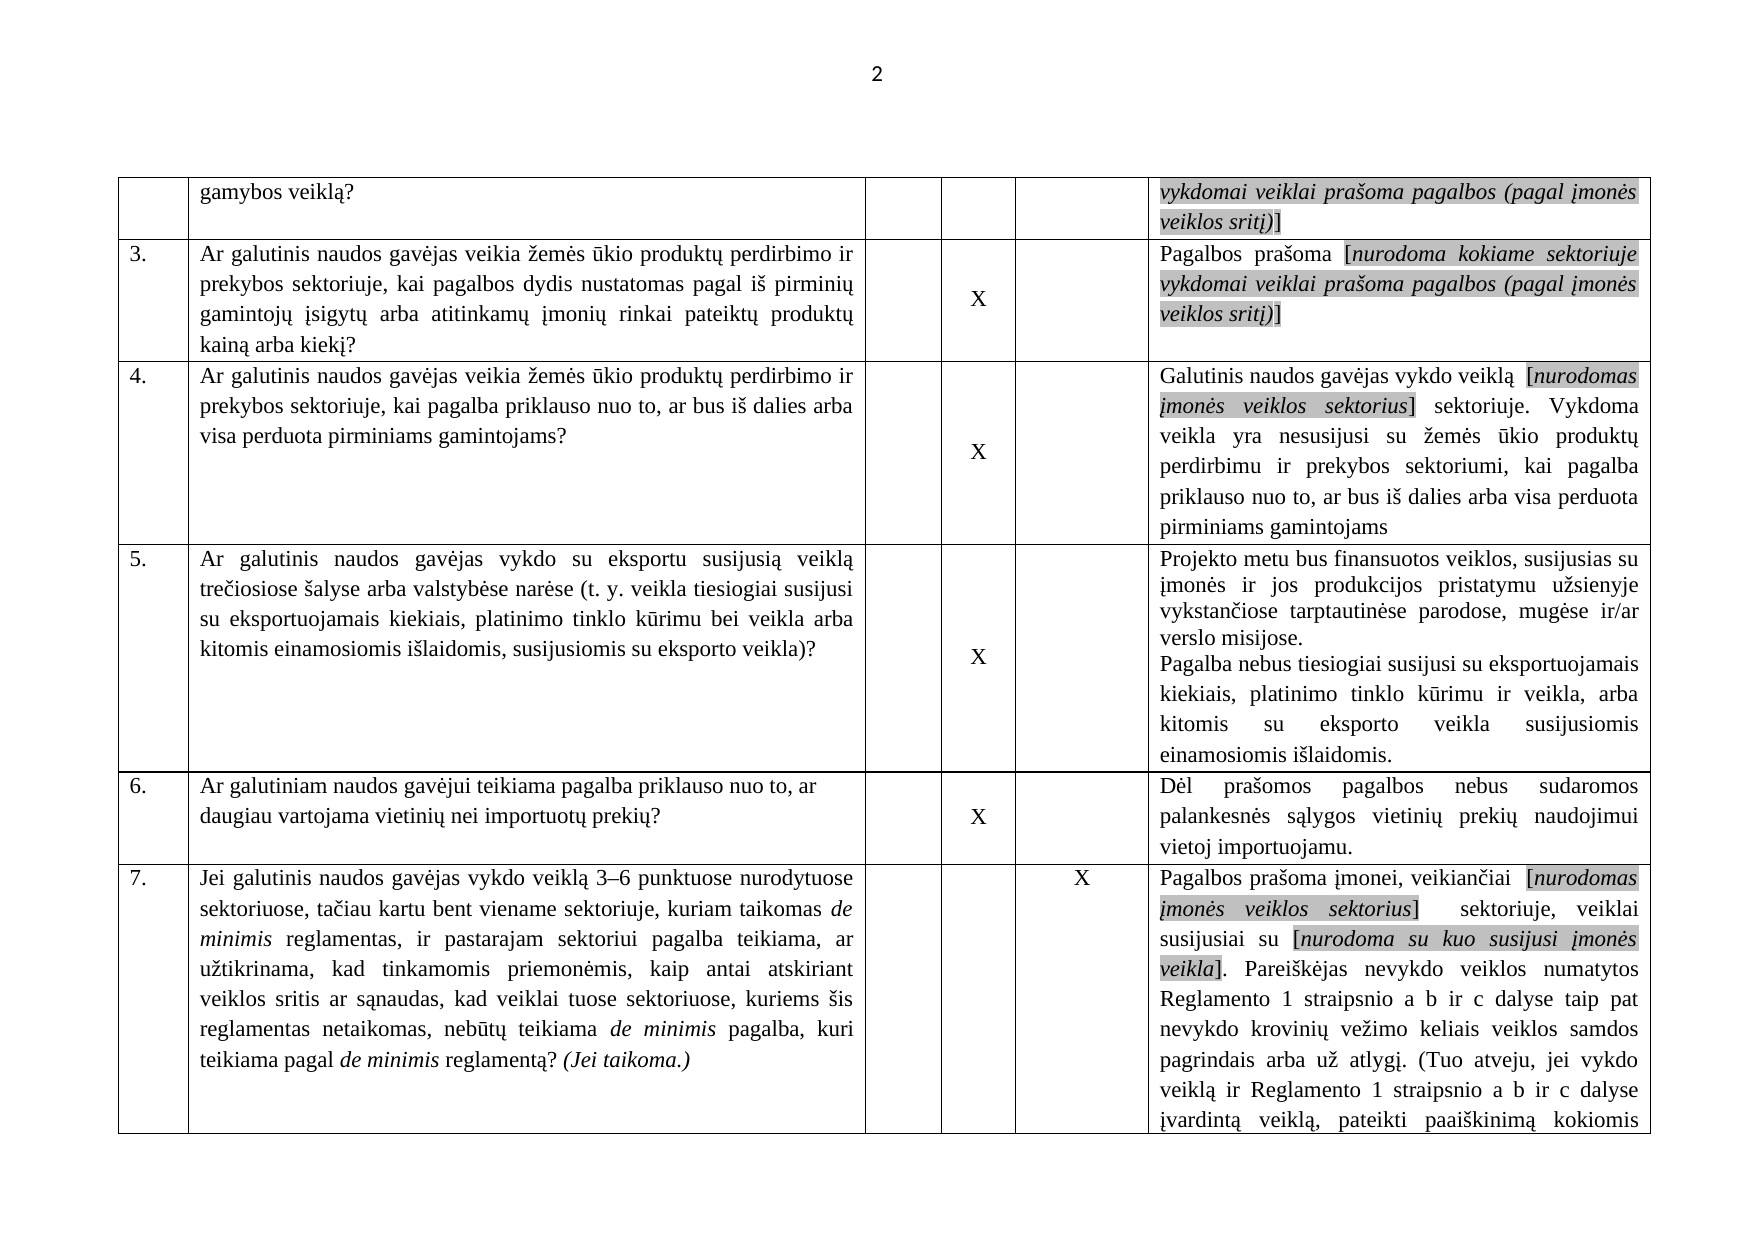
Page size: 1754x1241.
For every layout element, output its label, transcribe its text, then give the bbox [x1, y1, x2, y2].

table_cell Ar galutiniam naudos gavėjui teikiama pagalba priklauso nuo to, ar daugiau vartojama vietinių nei importuotų prekių? [189, 773, 865, 863]
table_cell 6. [119, 773, 188, 863]
table_cell Ar galutinis naudos gavėjas vykdo su eksportu susijusią veiklą trečiosiose šalyse arba valstybėse narėse (t. y. veikla tiesiogiai susijusi su eksportuojamais kiekiais, platinimo tinklo kūrimu bei veikla arba kitomis einamosiomis išlaidomis, susijusiomis su eksporto veikla)? [189, 545, 865, 771]
table_cell 7. [119, 865, 188, 1132]
table_cell [1016, 362, 1148, 544]
table_cell [119, 178, 188, 239]
table_cell [1016, 240, 1148, 361]
table_cell Dėl prašomos pagalbos nebus sudaromos palankesnės sąlygos vietinių prekių naudojimui vietoj importuojamu. [1149, 773, 1650, 863]
table_cell [866, 865, 941, 1132]
table_cell 4. [119, 362, 188, 544]
table_cell X [942, 545, 1015, 771]
table_cell Ar galutinis naudos gavėjas veikia žemės ūkio produktų perdirbimo ir prekybos sektoriuje, kai pagalba priklauso nuo to, ar bus iš dalies arba visa perduota pirminiams gamintojams? [189, 362, 865, 544]
table_cell [1016, 178, 1148, 239]
table_cell X [942, 773, 1015, 863]
table_cell gamybos veiklą? [189, 178, 865, 239]
table_cell [866, 362, 941, 544]
table_cell X [942, 362, 1015, 544]
table_cell [866, 545, 941, 771]
table_cell [942, 178, 1015, 239]
table_cell X [1016, 865, 1148, 1132]
table_cell [866, 178, 941, 239]
table_cell Projekto metu bus finansuotos veiklos, susijusias su įmonės ir jos produkcijos pristatymu užsienyje vykstančiose tarptautinėse parodose, mugėse ir/ar verslo misijose. Pagalba nebus tiesiogiai susijusi su eksportuojamais kiekiais, platinimo tinklo kūrimu ir veikla, arba kitomis su eksporto veikla susijusiomis einamosiomis išlaidomis. [1149, 545, 1650, 771]
table_cell 5. [119, 545, 188, 771]
table_cell X [942, 240, 1015, 361]
table_cell Pagalbos prašoma [nurodoma kokiame sektoriuje vykdomai veiklai prašoma pagalbos (pagal įmonės veiklos sritį)] [1149, 240, 1650, 361]
table_cell Ar galutinis naudos gavėjas veikia žemės ūkio produktų perdirbimo ir prekybos sektoriuje, kai pagalbos dydis nustatomas pagal iš pirminių gamintojų įsigytų arba atitinkamų įmonių rinkai pateiktų produktų kainą arba kiekį? [189, 240, 865, 361]
table_cell vykdomai veiklai prašoma pagalbos (pagal įmonės veiklos sritį)] [1149, 178, 1650, 239]
table_cell Pagalbos prašoma įmonei, veikiančiai [nurodomas įmonės veiklos sektorius] sektoriuje, veiklai susijusiai su [nurodoma su kuo susijusi įmonės veikla]. Pareiškėjas nevykdo veiklos numatytos Reglamento 1 straipsnio a b ir c dalyse taip pat nevykdo krovinių vežimo keliais veiklos samdos pagrindais arba už atlygį. (Tuo atveju, jei vykdo veiklą ir Reglamento 1 straipsnio a b ir c dalyse įvardintą veiklą, pateikti paaiškinimą kokiomis [1149, 865, 1650, 1132]
table_cell [942, 865, 1015, 1132]
table_cell 3. [119, 240, 188, 361]
table_cell Galutinis naudos gavėjas vykdo veiklą [nurodomas įmonės veiklos sektorius] sektoriuje. Vykdoma veikla yra nesusijusi su žemės ūkio produktų perdirbimu ir prekybos sektoriumi, kai pagalba priklauso nuo to, ar bus iš dalies arba visa perduota pirminiams gamintojams [1149, 362, 1650, 544]
table_cell [1016, 545, 1148, 771]
table_cell [1016, 773, 1148, 863]
table_cell [866, 240, 941, 361]
table_cell Jei galutinis naudos gavėjas vykdo veiklą 3–6 punktuose nurodytuose sektoriuose, tačiau kartu bent viename sektoriuje, kuriam taikomas de minimis reglamentas, ir pastarajam sektoriui pagalba teikiama, ar užtikrinama, kad tinkamomis priemonėmis, kaip antai atskiriant veiklos sritis ar sąnaudas, kad veiklai tuose sektoriuose, kuriems šis reglamentas netaikomas, nebūtų teikiama de minimis pagalba, kuri teikiama pagal de minimis reglamentą? (Jei taikoma.) [189, 865, 865, 1132]
table_cell [866, 773, 941, 863]
